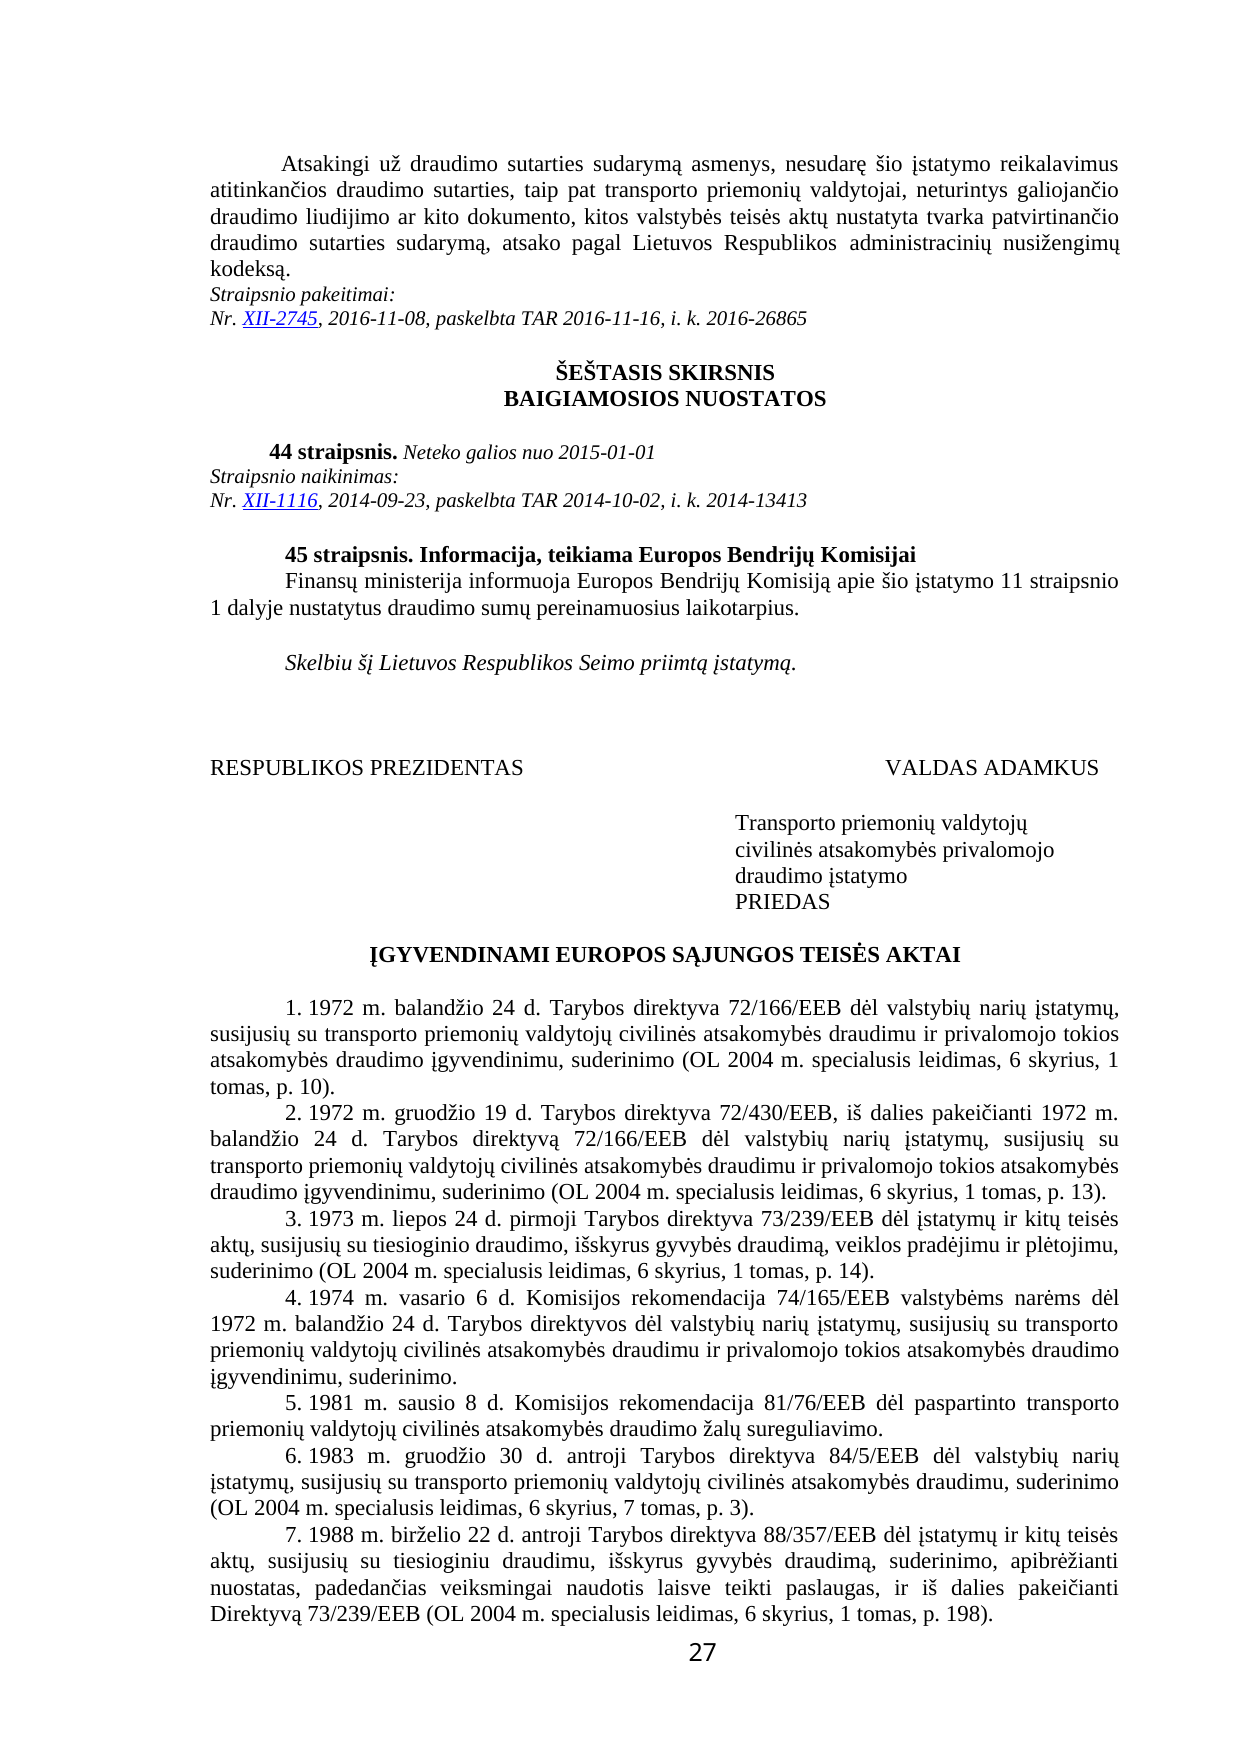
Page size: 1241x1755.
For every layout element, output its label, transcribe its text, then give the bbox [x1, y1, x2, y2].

text 7. 1988 m. birželio 22 d. antroji Tarybos direktyva 88/357/EEB dėl įstatymų ir kitų teisės aktų, susijusių su tiesioginiu draudimu, išskyrus gyvybės draudimą, suderinimo, apibrėžianti nuostatas, padedančias veiksmingai naudotis laisve teikti paslaugas, ir iš dalies pakeičianti Direktyvą 73/239/EEB (OL 2004 m. specialusis leidimas, 6 skyrius, 1 tomas, p. 198). [210, 1521, 1120, 1626]
text 6. 1983 m. gruodžio 30 d. antroji Tarybos direktyva 84/5/EEB dėl valstybių narių įstatymų, susijusių su transporto priemonių valdytojų civilinės atsakomybės draudimu, suderinimo (OL 2004 m. specialusis leidimas, 6 skyrius, 7 tomas, p. 3). [210, 1442, 1120, 1521]
text Transporto priemonių valdytojų [210, 809, 1120, 836]
text Finansų ministerija informuoja Europos Bendrijų Komisiją apie šio įstatymo 11 straipsnio 1 dalyje nustatytus draudimo sumų pereinamuosius laikotarpius. [210, 567, 1120, 620]
text 2. 1972 m. gruodžio 19 d. Tarybos direktyva 72/430/EEB, iš dalies pakeičianti 1972 m. balandžio 24 d. Tarybos direktyvą 72/166/EEB dėl valstybių narių įstatymų, susijusių su transporto priemonių valdytojų civilinės atsakomybės draudimu ir privalomojo tokios atsakomybės draudimo įgyvendinimu, suderinimo (OL 2004 m. specialusis leidimas, 6 skyrius, 1 tomas, p. 13). [210, 1099, 1120, 1204]
text priedas [210, 888, 1120, 915]
text BAIGIAMOSIOS NUOSTATOS [210, 385, 1120, 411]
text ŠEŠTASIS SKIRSNIS [210, 359, 1120, 385]
text civilinės atsakomybės privalomojo [210, 836, 1120, 862]
text Nr. XII-1116, 2014-09-23, paskelbta TAR 2014-10-02, i. k. 2014-13413 [210, 488, 1120, 512]
text Skelbiu šį Lietuvos Respublikos Seimo priimtą įstatymą. [210, 649, 1120, 675]
text 4. 1974 m. vasario 6 d. Komisijos rekomendacija 74/165/EEB valstybėms narėms dėl 1972 m. balandžio 24 d. Tarybos direktyvos dėl valstybių narių įstatymų, susijusių su transporto priemonių valdytojų civilinės atsakomybės draudimu ir privalomojo tokios atsakomybės draudimo įgyvendinimu, suderinimo. [210, 1284, 1120, 1389]
text 3. 1973 m. liepos 24 d. pirmoji Tarybos direktyva 73/239/EEB dėl įstatymų ir kitų teisės aktų, susijusių su tiesioginio draudimo, išskyrus gyvybės draudimą, veiklos pradėjimu ir plėtojimu, suderinimo (OL 2004 m. specialusis leidimas, 6 skyrius, 1 tomas, p. 14). [210, 1204, 1120, 1284]
text draudimo įstatymo [210, 862, 1120, 888]
text ĮGYVENDINAMI EUROPOS SĄJUNGOS TEISĖS AKTAI [210, 941, 1120, 967]
text Nr. XII-2745, 2016-11-08, paskelbta TAR 2016-11-16, i. k. 2016-26865 [210, 306, 1120, 330]
text Atsakingi už draudimo sutarties sudarymą asmenys, nesudarę šio įstatymo reikalavimus atitinkančios draudimo sutarties, taip pat transporto priemonių valdytojai, neturintys galiojančio draudimo liudijimo ar kito dokumento, kitos valstybės teisės aktų nustatyta tvarka patvirtinančio draudimo sutarties sudarymą, atsako pagal Lietuvos Respublikos administracinių nusižengimų kodeksą. [210, 150, 1120, 282]
text Straipsnio naikinimas: [210, 464, 1120, 488]
text 45 straipsnis. Informacija, teikiama Europos Bendrijų Komisijai [210, 541, 1120, 567]
text 1. 1972 m. balandžio 24 d. Tarybos direktyva 72/166/EEB dėl valstybių narių įstatymų, susijusių su transporto priemonių valdytojų civilinės atsakomybės draudimu ir privalomojo tokios atsakomybės draudimo įgyvendinimu, suderinimo (OL 2004 m. specialusis leidimas, 6 skyrius, 1 tomas, p. 10). [210, 994, 1120, 1099]
text 44 straipsnis. Neteko galios nuo 2015-01-01 [210, 438, 1120, 464]
text RESPUBLIKOS PREZIDENTAS VALDAS ADAMKUS [210, 754, 1120, 781]
text 5. 1981 m. sausio 8 d. Komisijos rekomendacija 81/76/EEB dėl paspartinto transporto priemonių valdytojų civilinės atsakomybės draudimo žalų sureguliavimo. [210, 1389, 1120, 1442]
text Straipsnio pakeitimai: [210, 282, 1120, 306]
